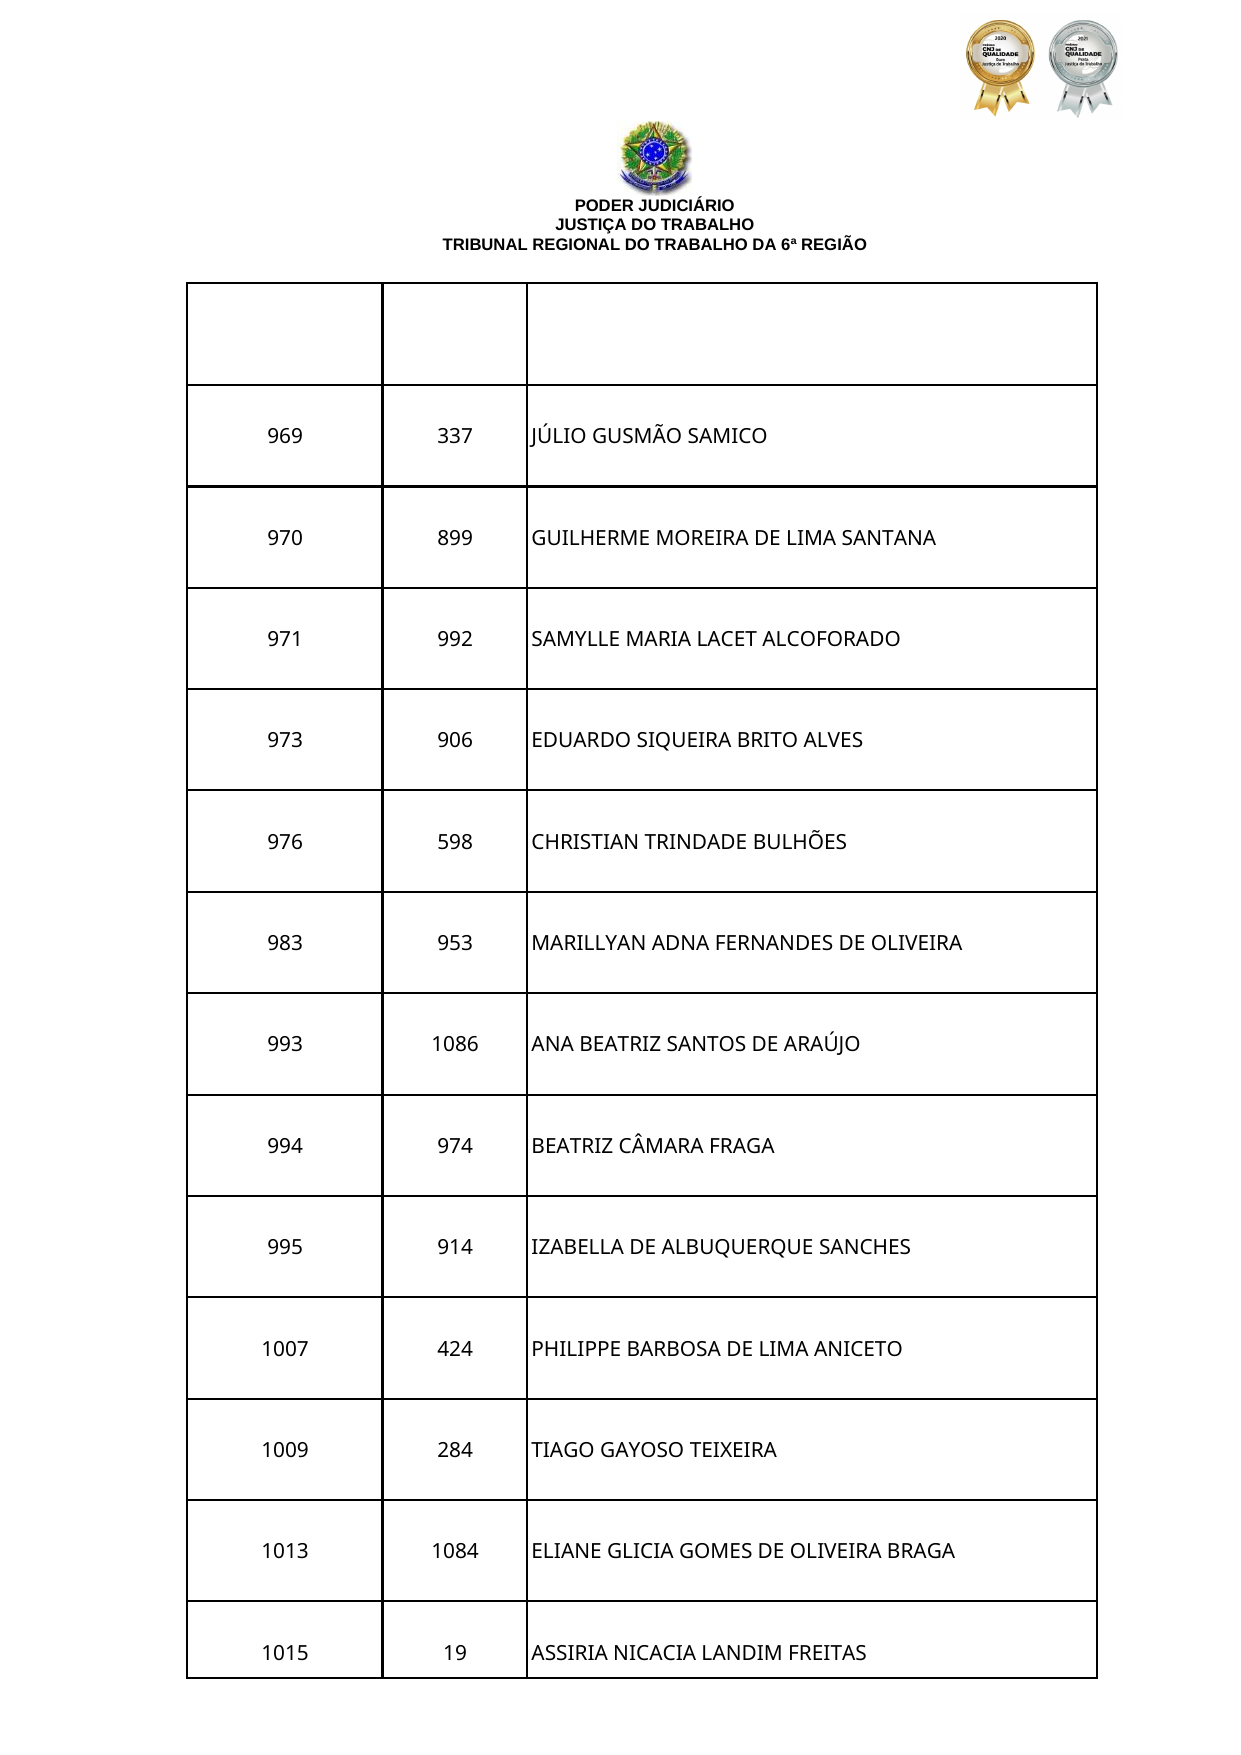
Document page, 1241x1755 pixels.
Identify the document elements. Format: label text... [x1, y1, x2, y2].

table_cell 337 [384, 386, 526, 485]
table_cell CHRISTIAN TRINDADE BULHÕES [528, 791, 1096, 891]
table_cell [384, 284, 526, 384]
table_cell 906 [384, 690, 526, 789]
table_cell 976 [188, 791, 381, 891]
table_cell ASSIRIA NICACIA LANDIM FREITAS [528, 1602, 1096, 1677]
table_cell 995 [188, 1197, 381, 1296]
table_cell 1084 [384, 1501, 526, 1600]
table_cell 993 [188, 994, 381, 1093]
table_cell PHILIPPE BARBOSA DE LIMA ANICETO [528, 1298, 1096, 1397]
table_cell 424 [384, 1298, 526, 1397]
table_cell TIAGO GAYOSO TEIXEIRA [528, 1400, 1096, 1499]
table_cell 1015 [188, 1602, 381, 1677]
table_cell [188, 284, 381, 384]
table_cell 914 [384, 1197, 526, 1296]
table_cell EDUARDO SIQUEIRA BRITO ALVES [528, 690, 1096, 789]
table_cell 971 [188, 589, 381, 688]
table_cell 899 [384, 488, 526, 587]
table_cell BEATRIZ CÂMARA FRAGA [528, 1096, 1096, 1195]
table_cell 992 [384, 589, 526, 688]
table_cell JÚLIO GUSMÃO SAMICO [528, 386, 1096, 485]
table_cell 19 [384, 1602, 526, 1677]
table_cell 973 [188, 690, 381, 789]
table_cell IZABELLA DE ALBUQUERQUE SANCHES [528, 1197, 1096, 1296]
table_cell 970 [188, 488, 381, 587]
table_cell ELIANE GLICIA GOMES DE OLIVEIRA BRAGA [528, 1501, 1096, 1600]
table_cell MARILLYAN ADNA FERNANDES DE OLIVEIRA [528, 893, 1096, 992]
table_cell 1007 [188, 1298, 381, 1397]
table_cell 969 [188, 386, 381, 485]
table_cell 284 [384, 1400, 526, 1499]
table_cell 994 [188, 1096, 381, 1195]
table_cell 1013 [188, 1501, 381, 1600]
table_cell GUILHERME MOREIRA DE LIMA SANTANA [528, 488, 1096, 587]
table_cell 983 [188, 893, 381, 992]
table_cell SAMYLLE MARIA LACET ALCOFORADO [528, 589, 1096, 688]
table_cell 1086 [384, 994, 526, 1093]
table_cell ANA BEATRIZ SANTOS DE ARAÚJO [528, 994, 1096, 1093]
table_cell 598 [384, 791, 526, 891]
table_cell [528, 284, 1096, 384]
table_cell 1009 [188, 1400, 381, 1499]
table_cell 953 [384, 893, 526, 992]
table_cell 974 [384, 1096, 526, 1195]
